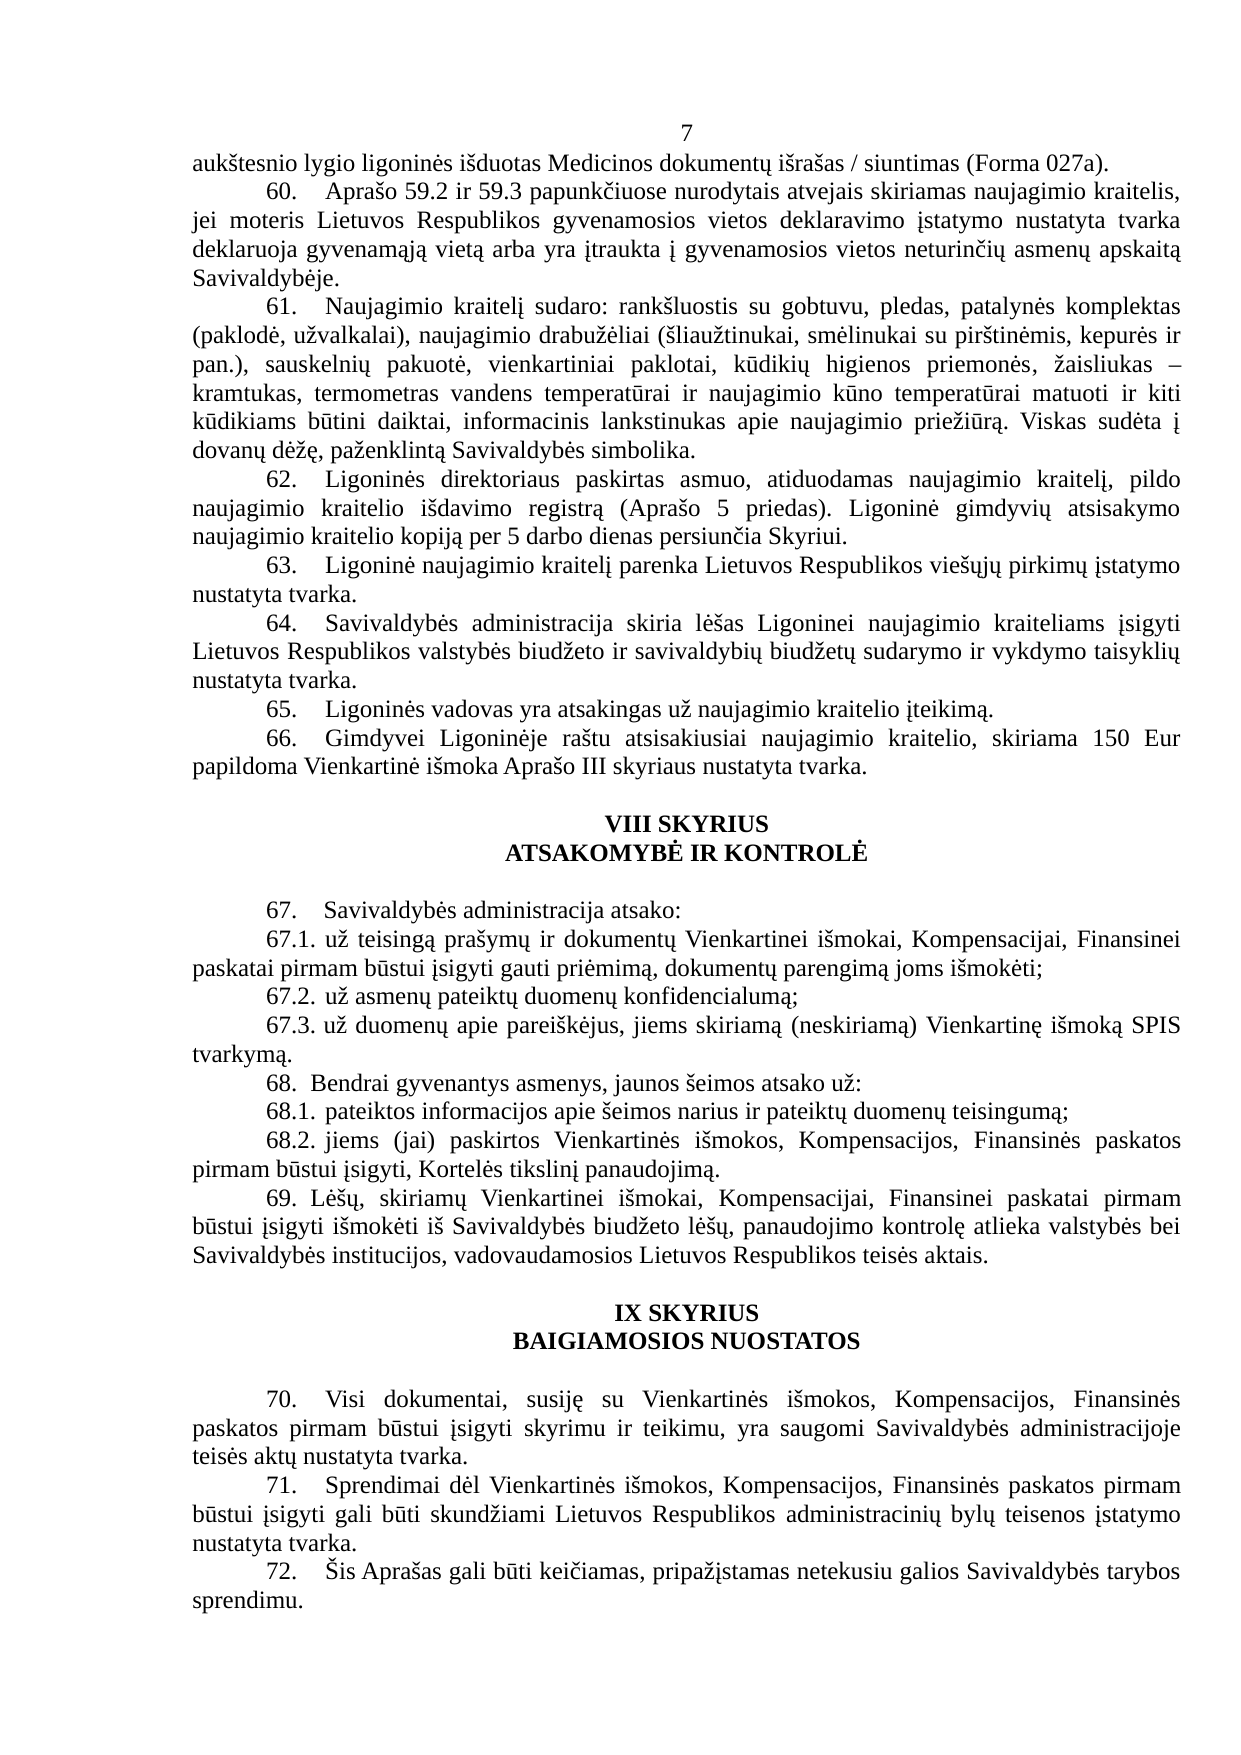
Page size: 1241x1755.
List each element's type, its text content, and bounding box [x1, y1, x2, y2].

text 60. Aprašo 59.2 ir 59.3 papunkčiuose nurodytais atvejais skiriamas naujagimio kraitelis, jei moteris Lietuvos Respublikos gyvenamosios vietos deklaravimo įstatymo nustatyta tvarka deklaruoja gyvenamąją vietą arba yra įtraukta į gyvenamosios vietos neturinčių asmenų apskaitą Savivaldybėje. [192, 176, 1181, 291]
text 70. Visi dokumentai, susiję su Vienkartinės išmokos, Kompensacijos, Finansinės paskatos pirmam būstui įsigyti skyrimu ir teikimu, yra saugomi Savivaldybės administracijoje teisės aktų nustatyta tvarka. [192, 1384, 1181, 1470]
text 66. Gimdyvei Ligoninėje raštu atsisakiusiai naujagimio kraitelio, skiriama 150 Eur papildoma Vienkartinė išmoka Aprašo III skyriaus nustatyta tvarka. [192, 723, 1181, 780]
text 69. Lėšų, skiriamų Vienkartinei išmokai, Kompensacijai, Finansinei paskatai pirmam būstui įsigyti išmokėti iš Savivaldybės biudžeto lėšų, panaudojimo kontrolę atlieka valstybės bei Savivaldybės institucijos, vadovaudamosios Lietuvos Respublikos teisės aktais. [192, 1183, 1181, 1269]
text BAIGIAMOSIOS NUOSTATOS [192, 1326, 1181, 1355]
text 64. Savivaldybės administracija skiria lėšas Ligoninei naujagimio kraiteliams įsigyti Lietuvos Respublikos valstybės biudžeto ir savivaldybių biudžetų sudarymo ir vykdymo taisyklių nustatyta tvarka. [192, 608, 1181, 694]
text ATSAKOMYBĖ IR KONTROLĖ [192, 838, 1181, 866]
text 67.2. už asmenų pateiktų duomenų konfidencialumą; [192, 981, 1181, 1010]
text 67. Savivaldybės administracija atsako: [192, 895, 1181, 924]
text 68. Bendrai gyvenantys asmenys, jaunos šeimos atsako už: [192, 1068, 1181, 1096]
text 61. Naujagimio kraitelį sudaro: rankšluostis su gobtuvu, pledas, patalynės komplektas (paklodė, užvalkalai), naujagimio drabužėliai (šliaužtinukai, smėlinukai su pirštinėmis, kepurės ir pan.), sauskelnių pakuotė, vienkartiniai paklotai, kūdikių higienos priemonės, žaisliukas – kramtukas, termometras vandens temperatūrai ir naujagimio kūno temperatūrai matuoti ir kiti kūdikiams būtini daiktai, informacinis lankstinukas apie naujagimio priežiūrą. Viskas sudėta į dovanų dėžę, paženklintą Savivaldybės simbolika. [192, 291, 1181, 464]
text 68.2. jiems (jai) paskirtos Vienkartinės išmokos, Kompensacijos, Finansinės paskatos pirmam būstui įsigyti, Kortelės tikslinį panaudojimą. [192, 1125, 1181, 1183]
text 72. Šis Aprašas gali būti keičiamas, pripažįstamas netekusiu galios Savivaldybės tarybos sprendimu. [192, 1556, 1181, 1614]
text 67.1. už teisingą prašymų ir dokumentų Vienkartinei išmokai, Kompensacijai, Finansinei paskatai pirmam būstui įsigyti gauti priėmimą, dokumentų parengimą joms išmokėti; [192, 924, 1181, 981]
text 71. Sprendimai dėl Vienkartinės išmokos, Kompensacijos, Finansinės paskatos pirmam būstui įsigyti gali būti skundžiami Lietuvos Respublikos administracinių bylų teisenos įstatymo nustatyta tvarka. [192, 1470, 1181, 1556]
text 68.1. pateiktos informacijos apie šeimos narius ir pateiktų duomenų teisingumą; [192, 1096, 1181, 1125]
text 62. Ligoninės direktoriaus paskirtas asmuo, atiduodamas naujagimio kraitelį, pildo naujagimio kraitelio išdavimo registrą (Aprašo 5 priedas). Ligoninė gimdyvių atsisakymo naujagimio kraitelio kopiją per 5 darbo dienas persiunčia Skyriui. [192, 464, 1181, 550]
text VIII SKYRIUS [192, 809, 1181, 838]
text aukštesnio lygio ligoninės išduotas Medicinos dokumentų išrašas / siuntimas (Forma 027a). [192, 148, 1181, 176]
text 65. Ligoninės vadovas yra atsakingas už naujagimio kraitelio įteikimą. [192, 694, 1181, 723]
text IX SKYRIUS [192, 1298, 1181, 1326]
text 67.3. už duomenų apie pareiškėjus, jiems skiriamą (neskiriamą) Vienkartinę išmoką SPIS tvarkymą. [192, 1010, 1181, 1068]
text 63. Ligoninė naujagimio kraitelį parenka Lietuvos Respublikos viešųjų pirkimų įstatymo nustatyta tvarka. [192, 550, 1181, 608]
